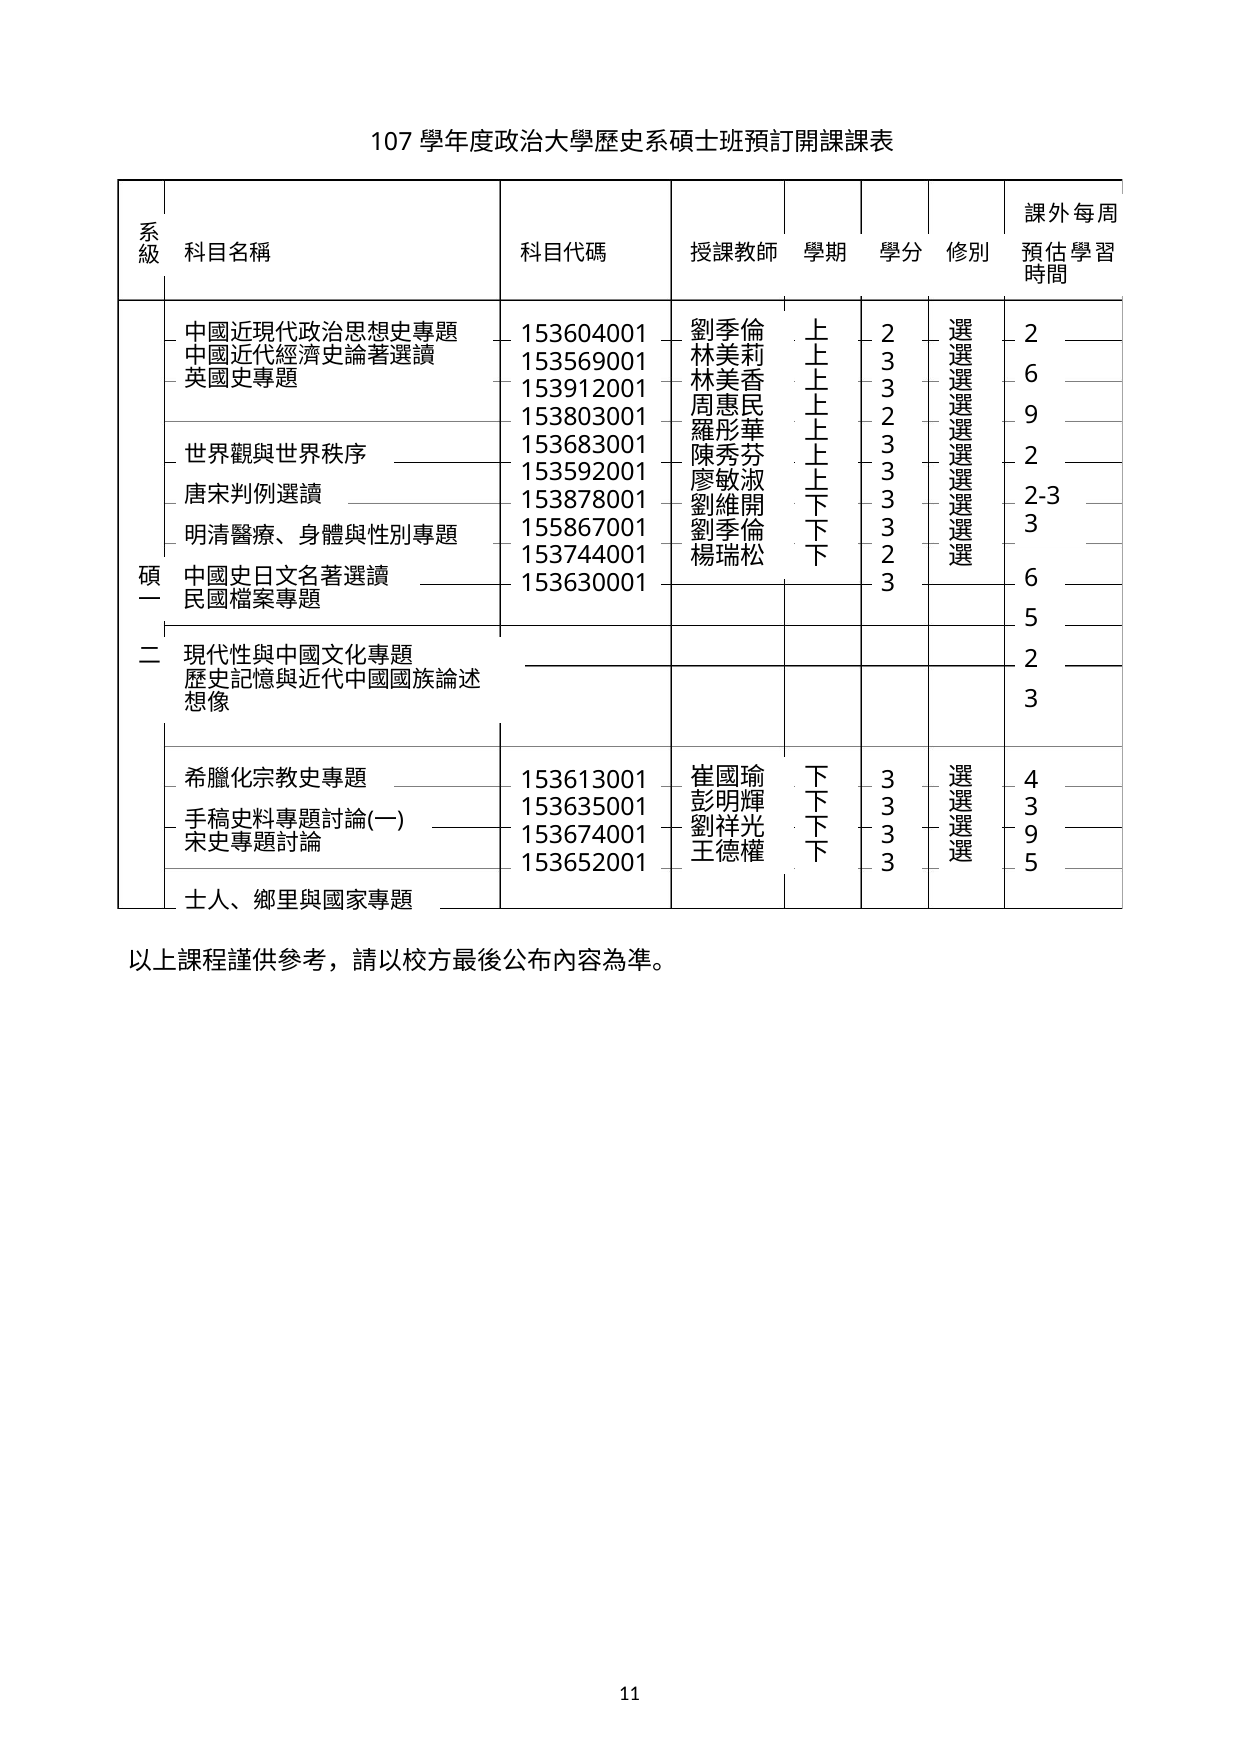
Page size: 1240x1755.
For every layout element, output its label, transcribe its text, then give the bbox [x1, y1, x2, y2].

text 9 [1024, 821, 1056, 849]
text 劉維開 [691, 495, 785, 520]
text 155867001 [520, 514, 652, 542]
text 2 [881, 320, 913, 348]
text 153912001 [520, 376, 652, 403]
text 一 民國檔案專題 [138, 589, 411, 612]
text 選 [948, 791, 993, 816]
text 上 [804, 395, 849, 420]
text 3 [1024, 794, 1056, 821]
text 選 [948, 420, 993, 445]
text 上 [804, 345, 849, 370]
text 153569001 [520, 348, 652, 376]
text 科目代碼 [520, 243, 623, 265]
text 二 現代性與中國文化專題 [138, 646, 516, 669]
text 選 [948, 816, 993, 841]
text 4 [1024, 766, 1056, 794]
text 劉祥光 [691, 816, 785, 841]
text 崔國瑜 [691, 766, 785, 791]
text 2 [881, 542, 913, 569]
text 時間 [1024, 265, 1167, 287]
text 2 [1024, 442, 1056, 470]
text 2 [881, 403, 913, 431]
text 153635001 [520, 794, 652, 821]
text 劉季倫 [691, 520, 785, 545]
text 世界觀與世界秩序 [184, 444, 385, 467]
text 3 [1024, 686, 1056, 713]
text 級 [138, 245, 175, 267]
text 下 [804, 816, 849, 841]
text 選 [948, 370, 993, 395]
text 6 [1024, 564, 1056, 592]
text 153878001 [520, 486, 652, 514]
text 科目名稱 [184, 243, 287, 265]
text 3 [1024, 510, 1077, 538]
text 歷史記憶與近代中國國族論述 [184, 669, 516, 692]
text 明清醫療、身體與性別專題 [184, 525, 484, 548]
text 3 [881, 348, 913, 376]
text 153744001 [520, 542, 652, 569]
text 以上課程謹供參考，請以校方最後公布內容為凖。 [127, 950, 742, 975]
text 下 [804, 520, 849, 545]
text 彭明輝 [691, 791, 785, 816]
text 9 [1024, 401, 1056, 429]
text 2-3 [1024, 483, 1077, 510]
text 選 [948, 320, 993, 345]
text 下 [804, 545, 849, 570]
text 楊瑞松 [691, 545, 785, 570]
text 英國史專題 [184, 368, 484, 391]
text 5 [1024, 849, 1056, 877]
text 選 [948, 445, 993, 470]
text 2 [1024, 645, 1056, 673]
text 上 [804, 470, 849, 495]
text 153604001 [520, 320, 652, 348]
text 153652001 [520, 849, 652, 877]
text 153803001 [520, 403, 652, 431]
text 3 [881, 569, 913, 597]
text 3 [881, 849, 913, 877]
text 系 [138, 223, 175, 245]
text 153613001 [520, 766, 652, 794]
text 上 [804, 445, 849, 470]
text 王德權 [691, 841, 785, 866]
text 林美莉 [691, 345, 785, 370]
text 劉季倫 [691, 320, 785, 345]
text 選 [948, 841, 993, 866]
text 3 [881, 794, 913, 821]
text 手稿史料專題討論(一) [184, 807, 423, 832]
picture [117, 179, 1123, 909]
text 授課教師 學期 學分 修別 預估學習 [691, 243, 1167, 265]
text 3 [881, 821, 913, 849]
text 153683001 [520, 431, 652, 459]
text 下 [804, 841, 849, 866]
text 2 [1024, 320, 1056, 348]
text 希臘化宗教史專題 [184, 768, 385, 791]
text 上 [804, 370, 849, 395]
text 3 [881, 514, 913, 542]
text 3 [881, 431, 913, 459]
text 選 [948, 520, 993, 545]
text 11 [619, 1681, 653, 1706]
text 153592001 [520, 459, 652, 486]
text 3 [881, 459, 913, 486]
text 林美香 [691, 370, 785, 395]
text 3 [881, 766, 913, 794]
text 碩 中國史日文名著選讀 [138, 566, 411, 589]
text 3 [881, 376, 913, 403]
text 選 [948, 545, 993, 570]
text 153674001 [520, 821, 652, 849]
text 中國近現代政治思想史專題 [184, 322, 484, 345]
text 周惠民 [691, 395, 785, 420]
text 107 學年度政治大學歷史系碩士班預訂開課課表 [369, 128, 948, 156]
text 課外每周 [1024, 203, 1135, 225]
text 上 [804, 320, 849, 345]
text 宋史專題討論 [184, 832, 423, 855]
text 6 [1024, 361, 1056, 388]
text 選 [948, 395, 993, 420]
text 下 [804, 495, 849, 520]
text 羅彤華 [691, 420, 785, 445]
text 153630001 [520, 569, 652, 597]
text 3 [881, 486, 913, 514]
text 想像 [184, 692, 516, 715]
text 廖敏淑 [691, 470, 785, 495]
text 選 [948, 766, 993, 791]
text 上 [804, 420, 849, 445]
text 選 [948, 495, 993, 520]
text 選 [948, 345, 993, 370]
text 唐宋判例選讀 [184, 484, 339, 508]
text 選 [948, 470, 993, 495]
text 陳秀芬 [691, 445, 785, 470]
text 下 [804, 791, 849, 816]
text 士人、鄉里與國家專題 [184, 890, 431, 913]
text 下 [804, 766, 849, 791]
text 中國近代經濟史論著選讀 [184, 345, 484, 368]
text 5 [1024, 604, 1056, 632]
